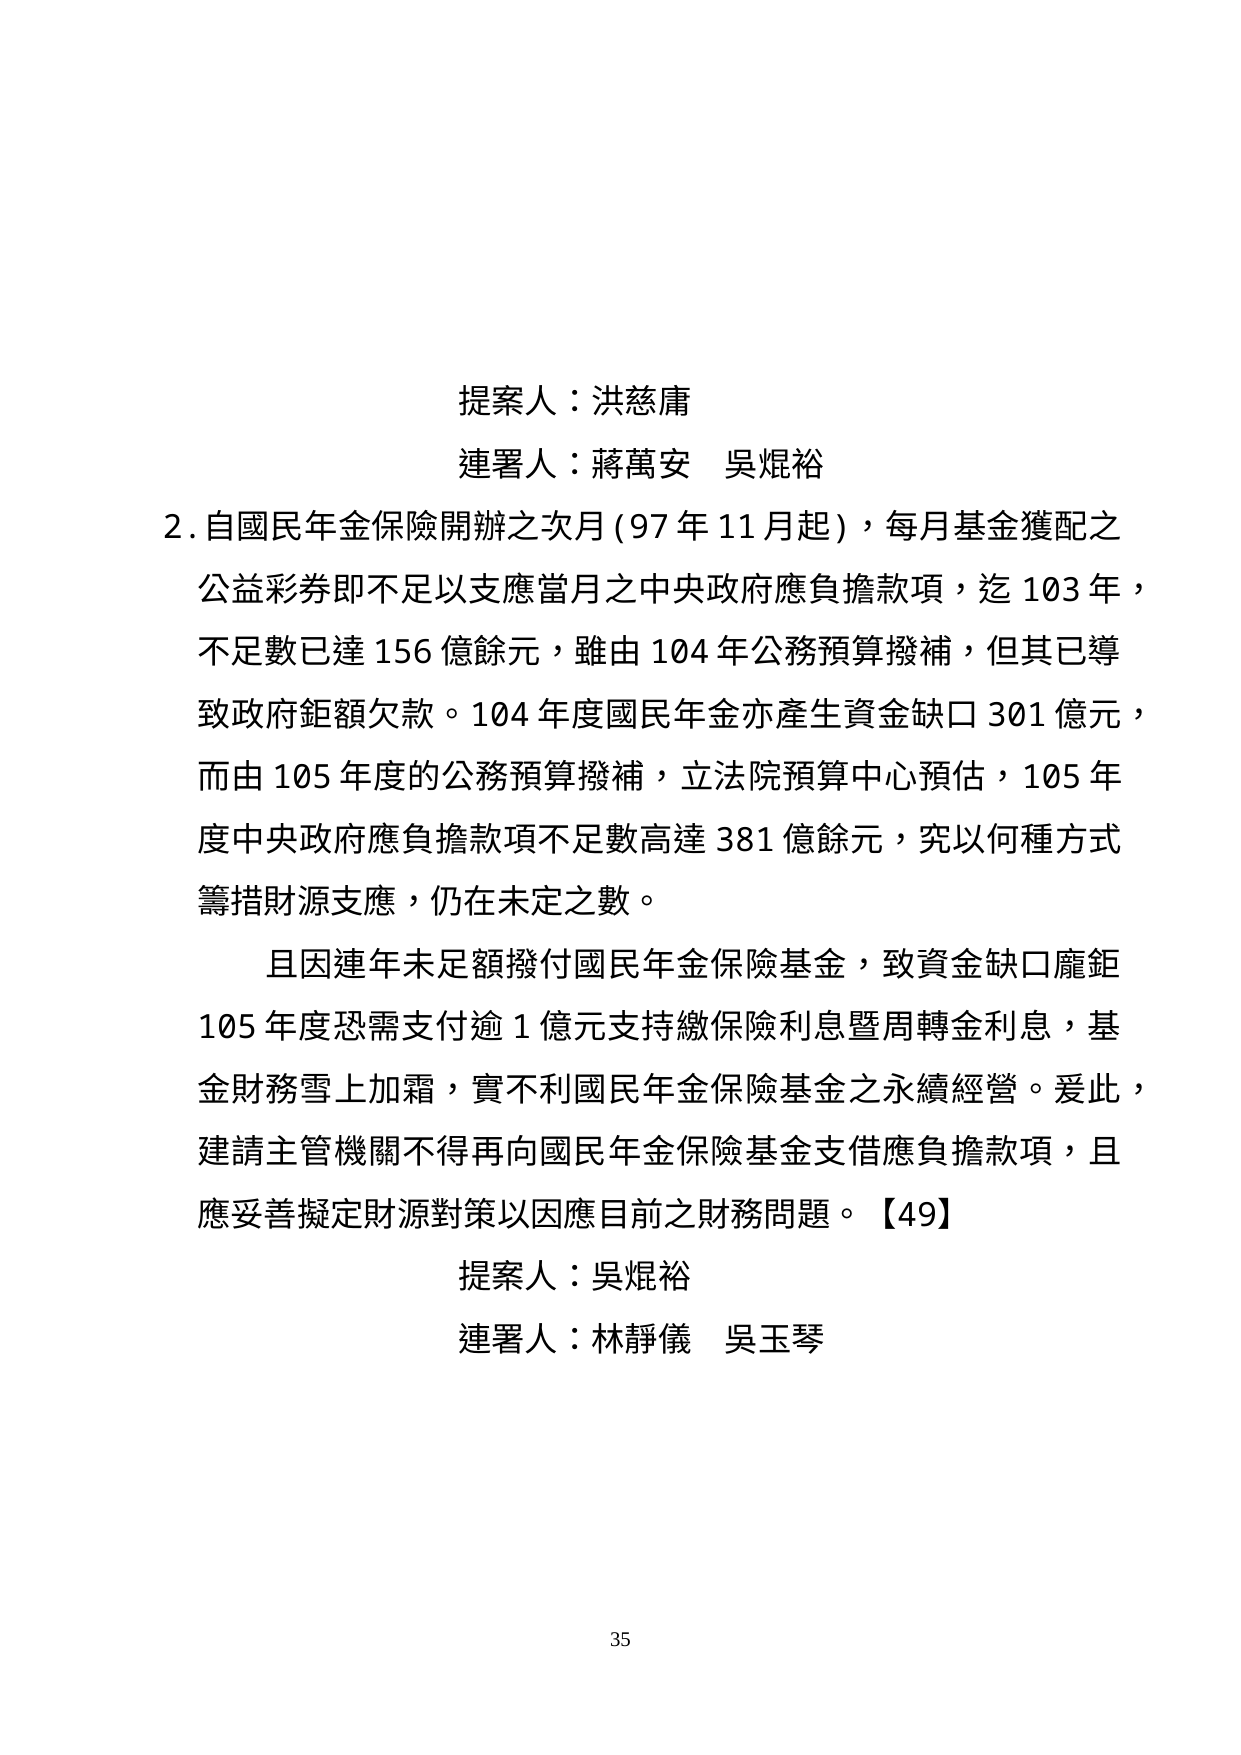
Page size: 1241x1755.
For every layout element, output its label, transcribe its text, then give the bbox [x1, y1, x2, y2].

text 連署人：蔣萬安 吳焜裕 [118, 420, 1122, 483]
text 2.自國民年金保險開辦之次月(97年11月起)，每月基金獲配之公益彩券即不足以支應當月之中央政府應負擔款項，迄103年，不足數已達156億餘元，雖由104年公務預算撥補，但其已導致政府鉅額欠款。104年度國民年金亦產生資金缺口301億元，而由105年度的公務預算撥補，立法院預算中心預估，105年度中央政府應負擔款項不足數高達381億餘元，究以何種方式籌措財源支應，仍在未定之數。 [162, 483, 1122, 920]
text 且因連年未足額撥付國民年金保險基金，致資金缺口龐鉅，105年度恐需支付逾1億元支持繳保險利息暨周轉金利息，基金財務雪上加霜，實不利國民年金保險基金之永續經營。爰此，建請主管機關不得再向國民年金保險基金支借應負擔款項，且應妥善擬定財源對策以因應目前之財務問題。【49】 [197, 920, 1122, 1233]
text 提案人：吳焜裕 [118, 1233, 1122, 1295]
text 提案人：洪慈庸 [118, 358, 1122, 420]
text 連署人：林靜儀 吳玉琴 [118, 1295, 1122, 1358]
